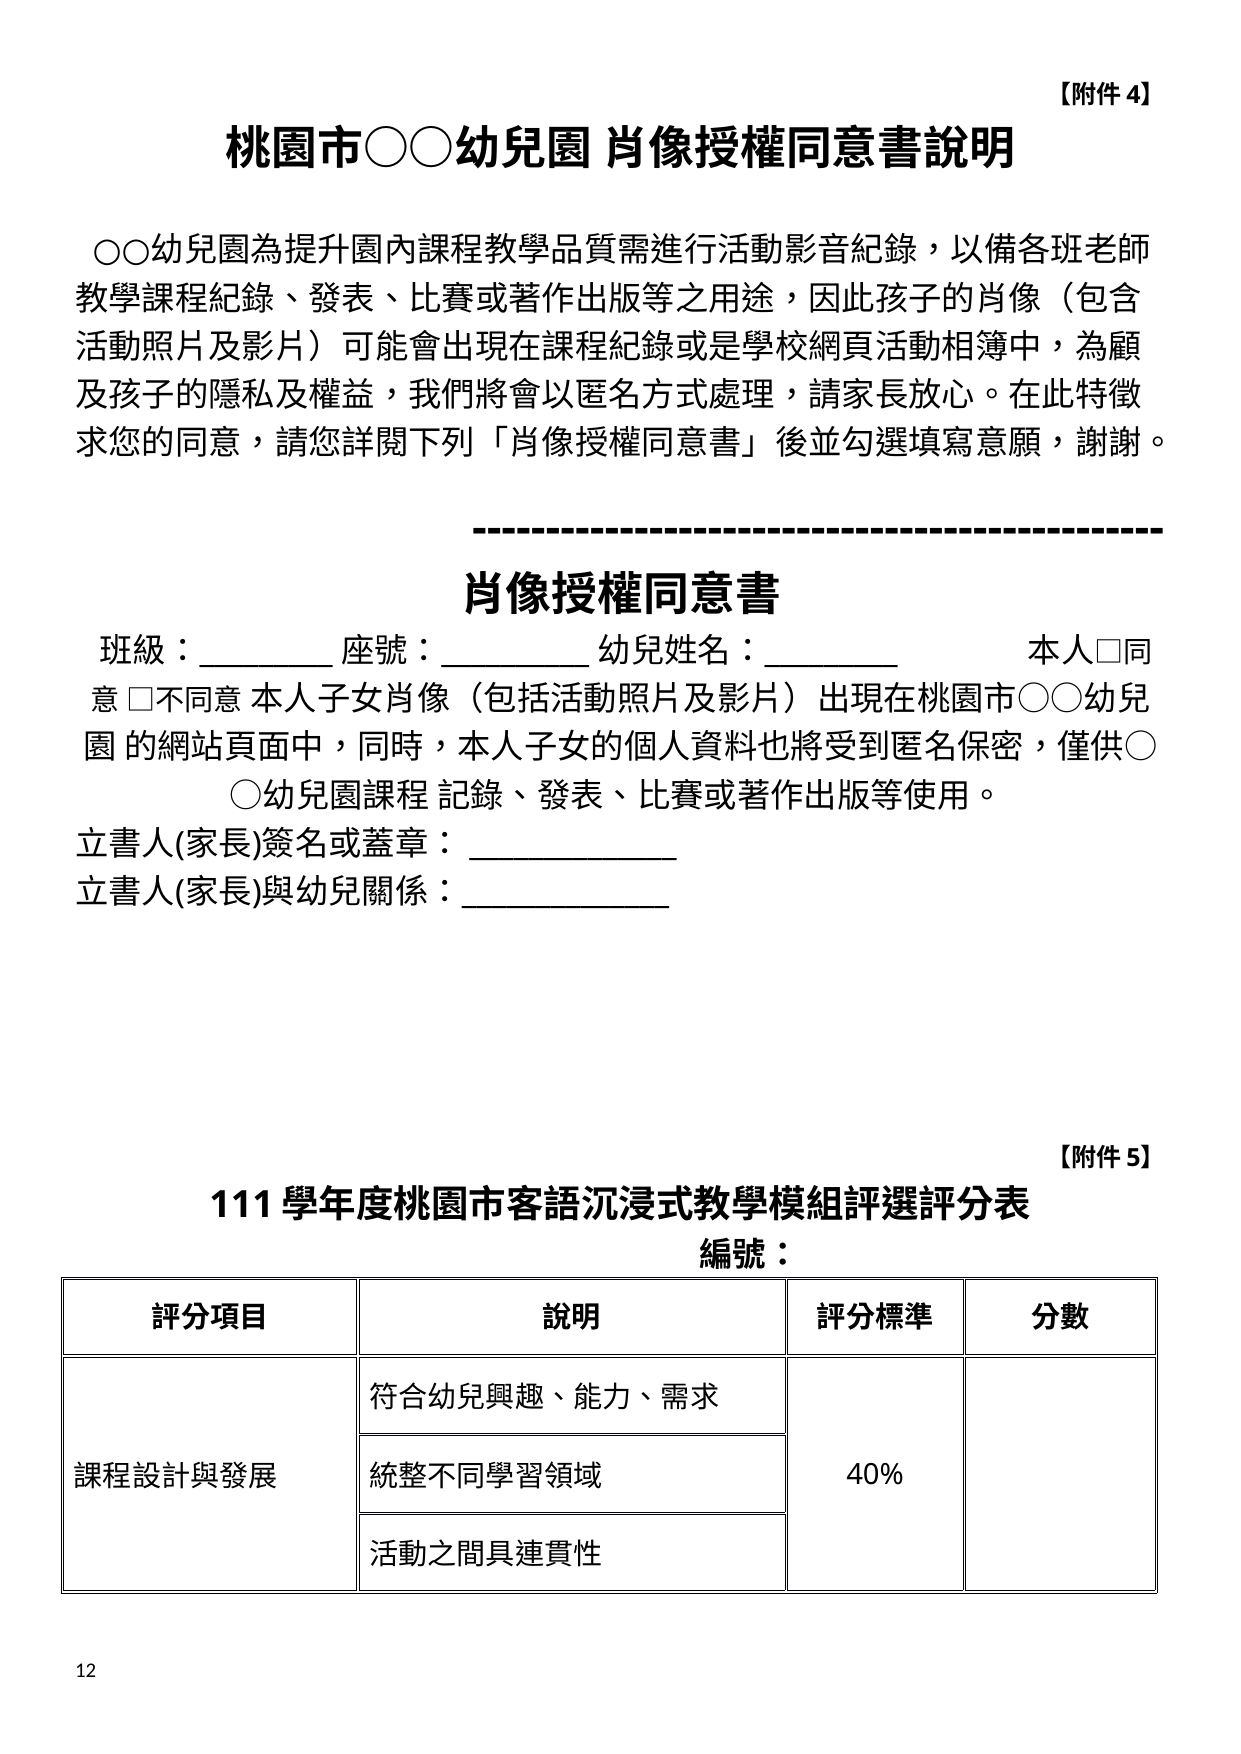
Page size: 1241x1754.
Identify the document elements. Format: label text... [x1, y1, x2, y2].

table_header 評分項目 [64, 1280, 356, 1354]
text 111學年度桃園市客語沉浸式教學模組評選評分表 [75, 1174, 1165, 1228]
table_header 分數 [966, 1280, 1155, 1354]
table_cell 40% [788, 1358, 963, 1590]
text 編號： [75, 1228, 998, 1277]
table_cell 課程設計與發展 [64, 1358, 356, 1590]
text ----------------------------------------------- [75, 495, 1165, 557]
text 立書人(家長)與幼兒關係：______________ [75, 865, 1165, 914]
text 肖像授權同意書 [75, 557, 1165, 624]
text 【附件5】 [75, 1137, 1165, 1174]
table_cell 活動之間具連貫性 [360, 1515, 785, 1590]
text 桃園市○○幼兒園 肖像授權同意書說明 [75, 111, 1165, 178]
table_header 評分標準 [788, 1280, 963, 1354]
table_cell 統整不同學習領域 [360, 1436, 785, 1512]
text 【附件4】 [75, 75, 1165, 111]
text 立書人(家長)簽名或蓋章： ______________ [75, 817, 1165, 865]
table_header 說明 [360, 1280, 785, 1354]
table_cell 符合幼兒興趣、能力、需求 [360, 1358, 785, 1433]
text ○○幼兒園為提升園內課程教學品質需進行活動影音紀錄，以備各班老師教學課程紀錄、發表、比賽或著作出版等之用途，因此孩子的肖像（包含活動照片及影片）可能會出現在課程紀錄或是學校網頁活動相簿中，為顧及孩子的隱私及權益，我們將會以匿名方式處理，請家長放心。在此特徵求您的同意，請您詳閱下列「肖像授權同意書」後並勾選填寫意願，謝謝。 [75, 223, 1165, 464]
text 班級：_________ 座號：__________ 幼兒姓名：_________ 本人□同意 □不同意 本人子女肖像（包括活動照片及影片）出現在桃園市○○幼兒園 的網站頁面中，同時，本人子女的個人資料也將受到匿名保密，僅供○○幼兒園課程 記錄、發表、比賽或著作出版等使用。 [75, 624, 1165, 817]
table_cell [966, 1358, 1155, 1590]
